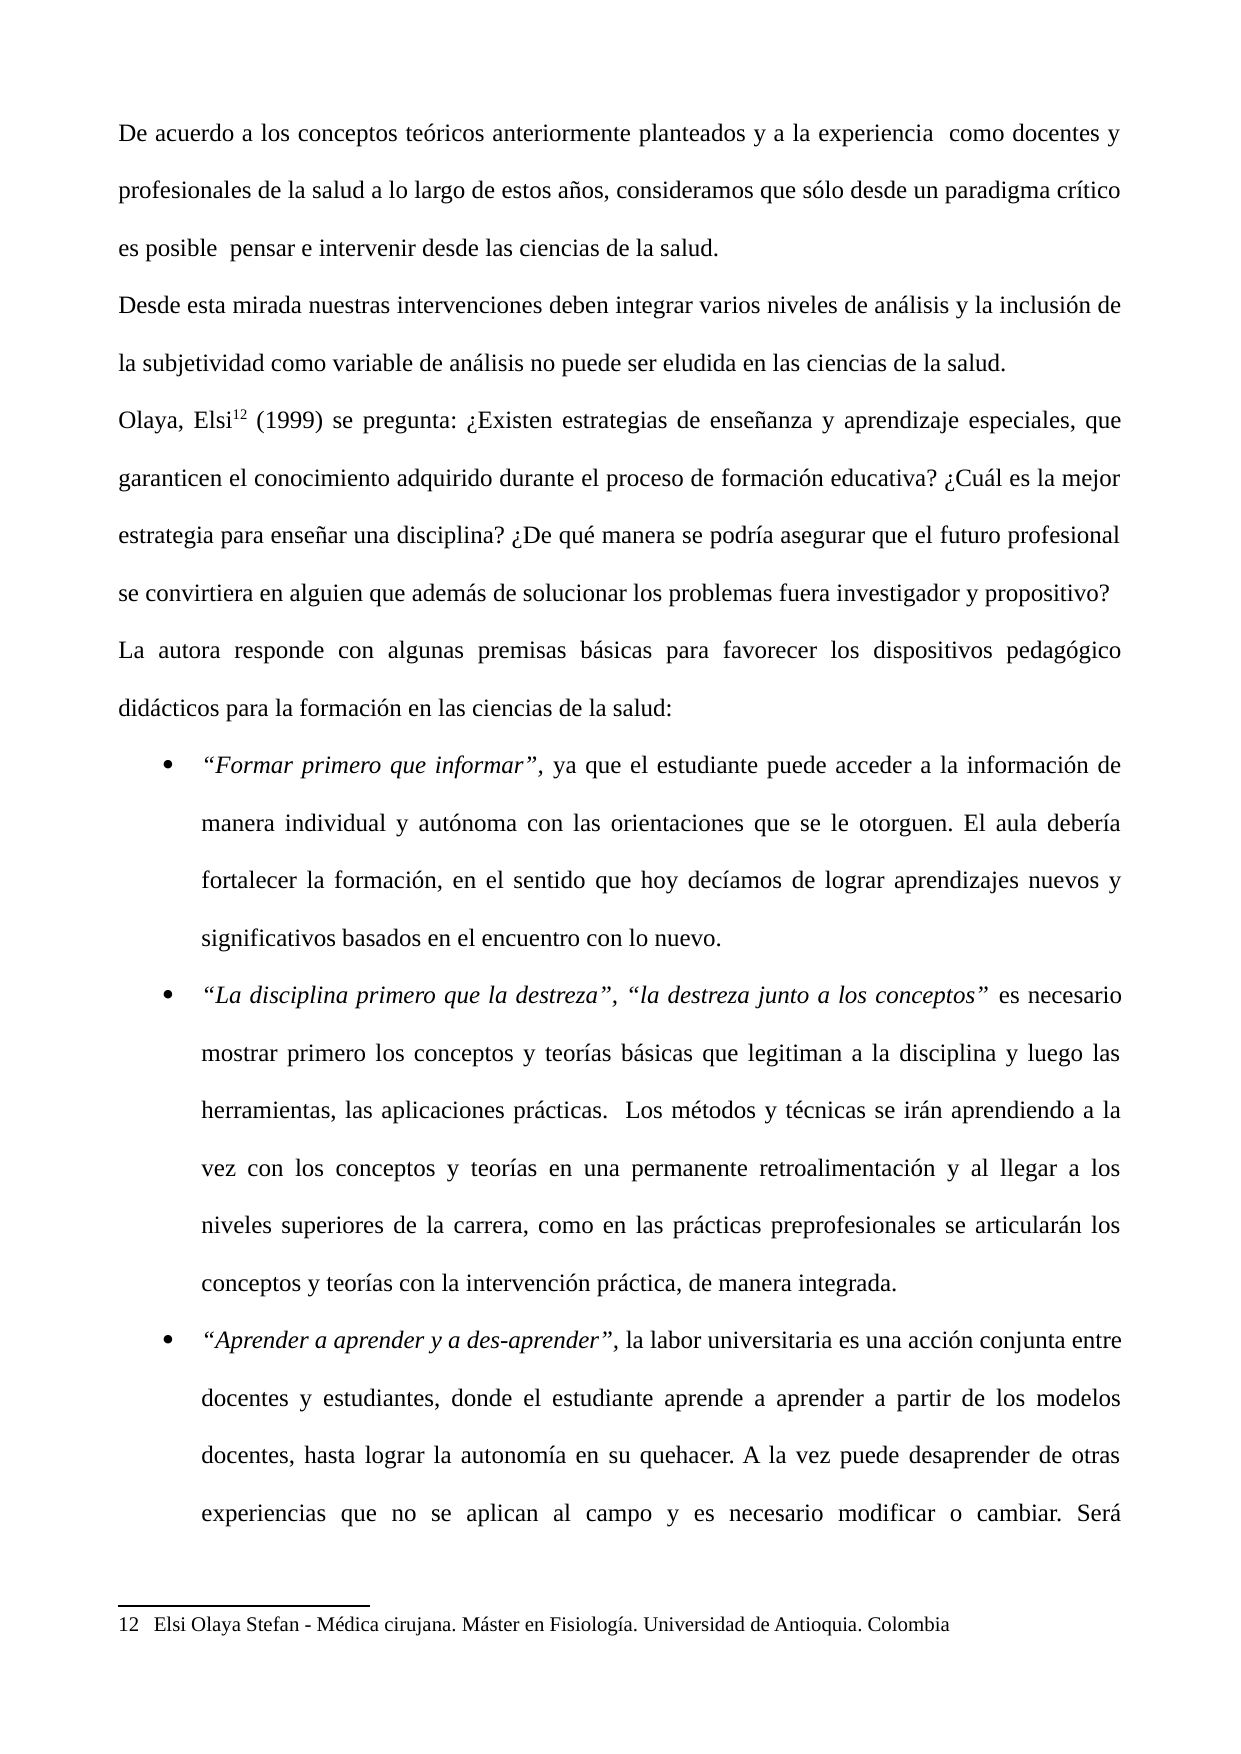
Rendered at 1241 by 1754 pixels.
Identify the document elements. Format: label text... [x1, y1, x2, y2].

text Desde esta mirada nuestras intervenciones deben integrar varios niveles de análisis y la inclusión de la subjetividad como variable de análisis no puede ser eludida en las ciencias de la salud. [118, 291, 1122, 377]
text De acuerdo a los conceptos teóricos anteriormente planteados y a la experiencia como docentes y profesionales de la salud a lo largo de estos años, consideramos que sólo desde un paradigma crítico es posible pensar e intervenir desde las ciencias de la salud. [118, 118, 1122, 262]
list “La disciplina primero que la destreza”, “la destreza junto a los conceptos” es necesario mostrar primero los conceptos y teorías básicas que legitiman a la disciplina y luego las herramientas, las aplicaciones prácticas. Los métodos y técnicas se irán aprendiendo a la vez con los conceptos y teorías en una permanente retroalimentación y al llegar a los niveles superiores de la carrera, como en las prácticas preprofesionales se articularán los conceptos y teorías con la intervención práctica, de manera integrada. [164, 981, 1122, 1297]
text La autora responde con algunas premisas básicas para favorecer los dispositivos pedagógico didácticos para la formación en las ciencias de la salud: [118, 636, 1122, 722]
text Olaya, Elsi (1999) se pregunta: ¿Existen estrategias de enseñanza y aprendizaje especiales, que garanticen el conocimiento adquirido durante el proceso de formación educativa? ¿Cuál es la mejor estrategia para enseñar una disciplina? ¿De qué manera se podría asegurar que el futuro profesional se convirtiera en alguien que además de solucionar los problemas fuera investigador y propositivo? [118, 406, 1122, 607]
list “Formar primero que informar”, ya que el estudiante puede acceder a la información de manera individual y autónoma con las orientaciones que se le otorguen. El aula debería fortalecer la formación, en el sentido que hoy decíamos de lograr aprendizajes nuevos y significativos basados en el encuentro con lo nuevo. [164, 751, 1122, 952]
list “Aprender a aprender y a des-aprender”, la labor universitaria es una acción conjunta entre docentes y estudiantes, donde el estudiante aprende a aprender a partir de los modelos docentes, hasta lograr la autonomía en su quehacer. A la vez puede desaprender de otras experiencias que no se aplican al campo y es necesario modificar o cambiar. Será [164, 1326, 1122, 1527]
text Elsi Olaya Stefan - Médica cirujana. Máster en Fisiología. Universidad de Antioquia. Colombia [118, 1612, 1122, 1636]
